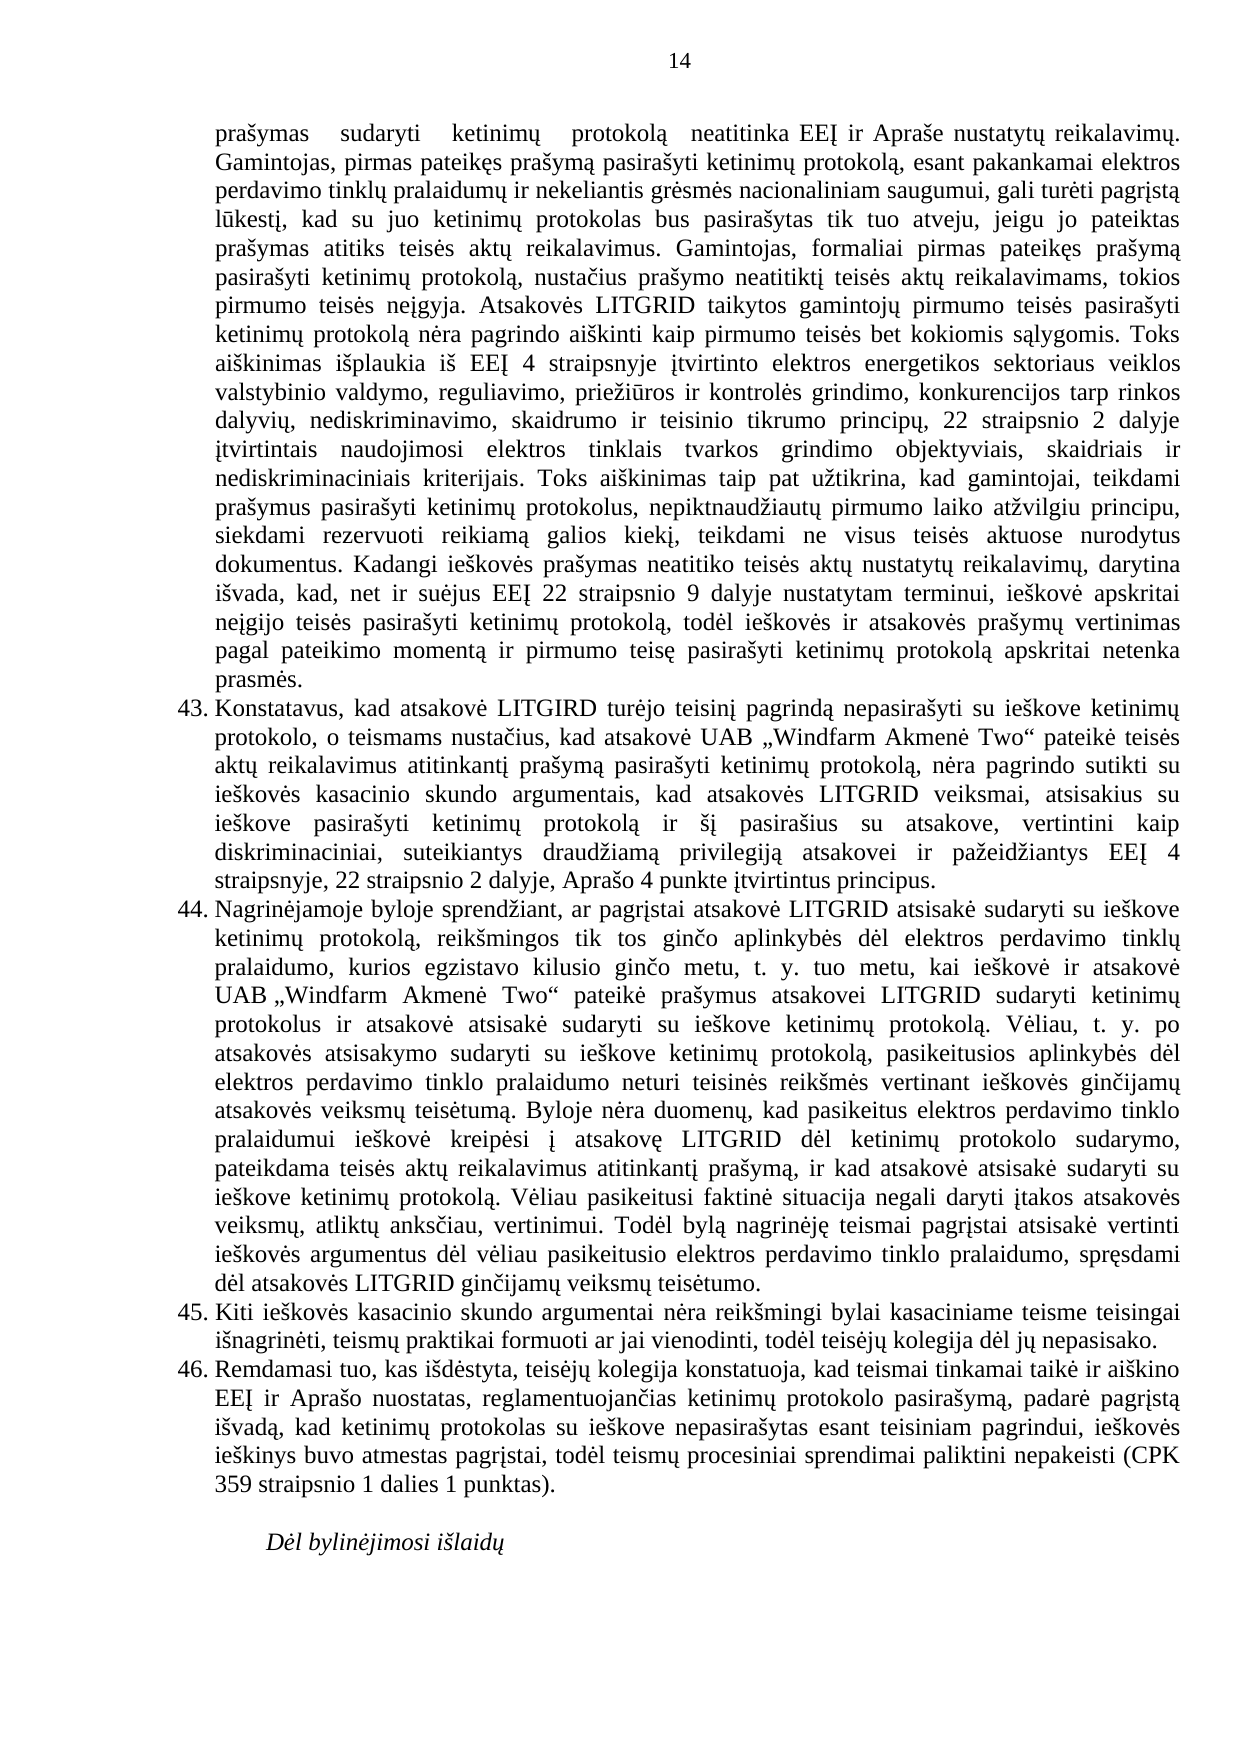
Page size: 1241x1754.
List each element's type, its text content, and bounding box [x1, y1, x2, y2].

text 46. Remdamasi tuo, kas išdėstyta, teisėjų kolegija konstatuoja, kad teismai tinkamai taikė ir aiškino EEĮ ir Aprašo nuostatas, reglamentuojančias ketinimų protokolo pasirašymą, padarė pagrįstą išvadą, kad ketinimų protokolas su ieškove nepasirašytas esant teisiniam pagrindui, ieškovės ieškinys buvo atmestas pagrįstai, todėl teismų procesiniai sprendimai paliktini nepakeisti (CPK 359 straipsnio 1 dalies 1 punktas). [177, 1354, 1181, 1498]
text Dėl bylinėjimosi išlaidų [177, 1527, 1181, 1556]
text 45. Kiti ieškovės kasacinio skundo argumentai nėra reikšmingi bylai kasaciniame teisme teisingai išnagrinėti, teismų praktikai formuoti ar jai vienodinti, todėl teisėjų kolegija dėl jų nepasisako. [177, 1297, 1181, 1354]
text prašymas sudaryti ketinimų protokolą neatitinka EEĮ ir Apraše nustatytų reikalavimų. Gamintojas, pirmas pateikęs prašymą pasirašyti ketinimų protokolą, esant pakankamai elektros perdavimo tinklų pralaidumų ir nekeliantis grėsmės nacionaliniam saugumui, gali turėti pagrįstą lūkestį, kad su juo ketinimų protokolas bus pasirašytas tik tuo atveju, jeigu jo pateiktas prašymas atitiks teisės aktų reikalavimus. Gamintojas, formaliai pirmas pateikęs prašymą pasirašyti ketinimų protokolą, nustačius prašymo neatitiktį teisės aktų reikalavimams, tokios pirmumo teisės neįgyja. Atsakovės LITGRID taikytos gamintojų pirmumo teisės pasirašyti ketinimų protokolą nėra pagrindo aiškinti kaip pirmumo teisės bet kokiomis sąlygomis. Toks aiškinimas išplaukia iš EEĮ 4 straipsnyje įtvirtinto elektros energetikos sektoriaus veiklos valstybinio valdymo, reguliavimo, priežiūros ir kontrolės grindimo, konkurencijos tarp rinkos dalyvių, nediskriminavimo, skaidrumo ir teisinio tikrumo principų, 22 straipsnio 2 dalyje įtvirtintais naudojimosi elektros tinklais tvarkos grindimo objektyviais, skaidriais ir nediskriminaciniais kriterijais. Toks aiškinimas taip pat užtikrina, kad gamintojai, teikdami prašymus pasirašyti ketinimų protokolus, nepiktnaudžiautų pirmumo laiko atžvilgiu principu, siekdami rezervuoti reikiamą galios kiekį, teikdami ne visus teisės aktuose nurodytus dokumentus. Kadangi ieškovės prašymas neatitiko teisės aktų nustatytų reikalavimų, darytina išvada, kad, net ir suėjus EEĮ 22 straipsnio 9 dalyje nustatytam terminui, ieškovė apskritai neįgijo teisės pasirašyti ketinimų protokolą, todėl ieškovės ir atsakovės prašymų vertinimas pagal pateikimo momentą ir pirmumo teisę pasirašyti ketinimų protokolą apskritai netenka prasmės. [177, 118, 1181, 693]
text 43. Konstatavus, kad atsakovė LITGIRD turėjo teisinį pagrindą nepasirašyti su ieškove ketinimų protokolo, o teismams nustačius, kad atsakovė UAB „Windfarm Akmenė Two“ pateikė teisės aktų reikalavimus atitinkantį prašymą pasirašyti ketinimų protokolą, nėra pagrindo sutikti su ieškovės kasacinio skundo argumentais, kad atsakovės LITGRID veiksmai, atsisakius su ieškove pasirašyti ketinimų protokolą ir šį pasirašius su atsakove, vertintini kaip diskriminaciniai, suteikiantys draudžiamą privilegiją atsakovei ir pažeidžiantys EEĮ 4 straipsnyje, 22 straipsnio 2 dalyje, Aprašo 4 punkte įtvirtintus principus. [177, 693, 1181, 894]
text 44. Nagrinėjamoje byloje sprendžiant, ar pagrįstai atsakovė LITGRID atsisakė sudaryti su ieškove ketinimų protokolą, reikšmingos tik tos ginčo aplinkybės dėl elektros perdavimo tinklų pralaidumo, kurios egzistavo kilusio ginčo metu, t. y. tuo metu, kai ieškovė ir atsakovė UAB „Windfarm Akmenė Two“ pateikė prašymus atsakovei LITGRID sudaryti ketinimų protokolus ir atsakovė atsisakė sudaryti su ieškove ketinimų protokolą. Vėliau, t. y. po atsakovės atsisakymo sudaryti su ieškove ketinimų protokolą, pasikeitusios aplinkybės dėl elektros perdavimo tinklo pralaidumo neturi teisinės reikšmės vertinant ieškovės ginčijamų atsakovės veiksmų teisėtumą. Byloje nėra duomenų, kad pasikeitus elektros perdavimo tinklo pralaidumui ieškovė kreipėsi į atsakovę LITGRID dėl ketinimų protokolo sudarymo, pateikdama teisės aktų reikalavimus atitinkantį prašymą, ir kad atsakovė atsisakė sudaryti su ieškove ketinimų protokolą. Vėliau pasikeitusi faktinė situacija negali daryti įtakos atsakovės veiksmų, atliktų anksčiau, vertinimui. Todėl bylą nagrinėję teismai pagrįstai atsisakė vertinti ieškovės argumentus dėl vėliau pasikeitusio elektros perdavimo tinklo pralaidumo, spręsdami dėl atsakovės LITGRID ginčijamų veiksmų teisėtumo. [177, 894, 1181, 1297]
